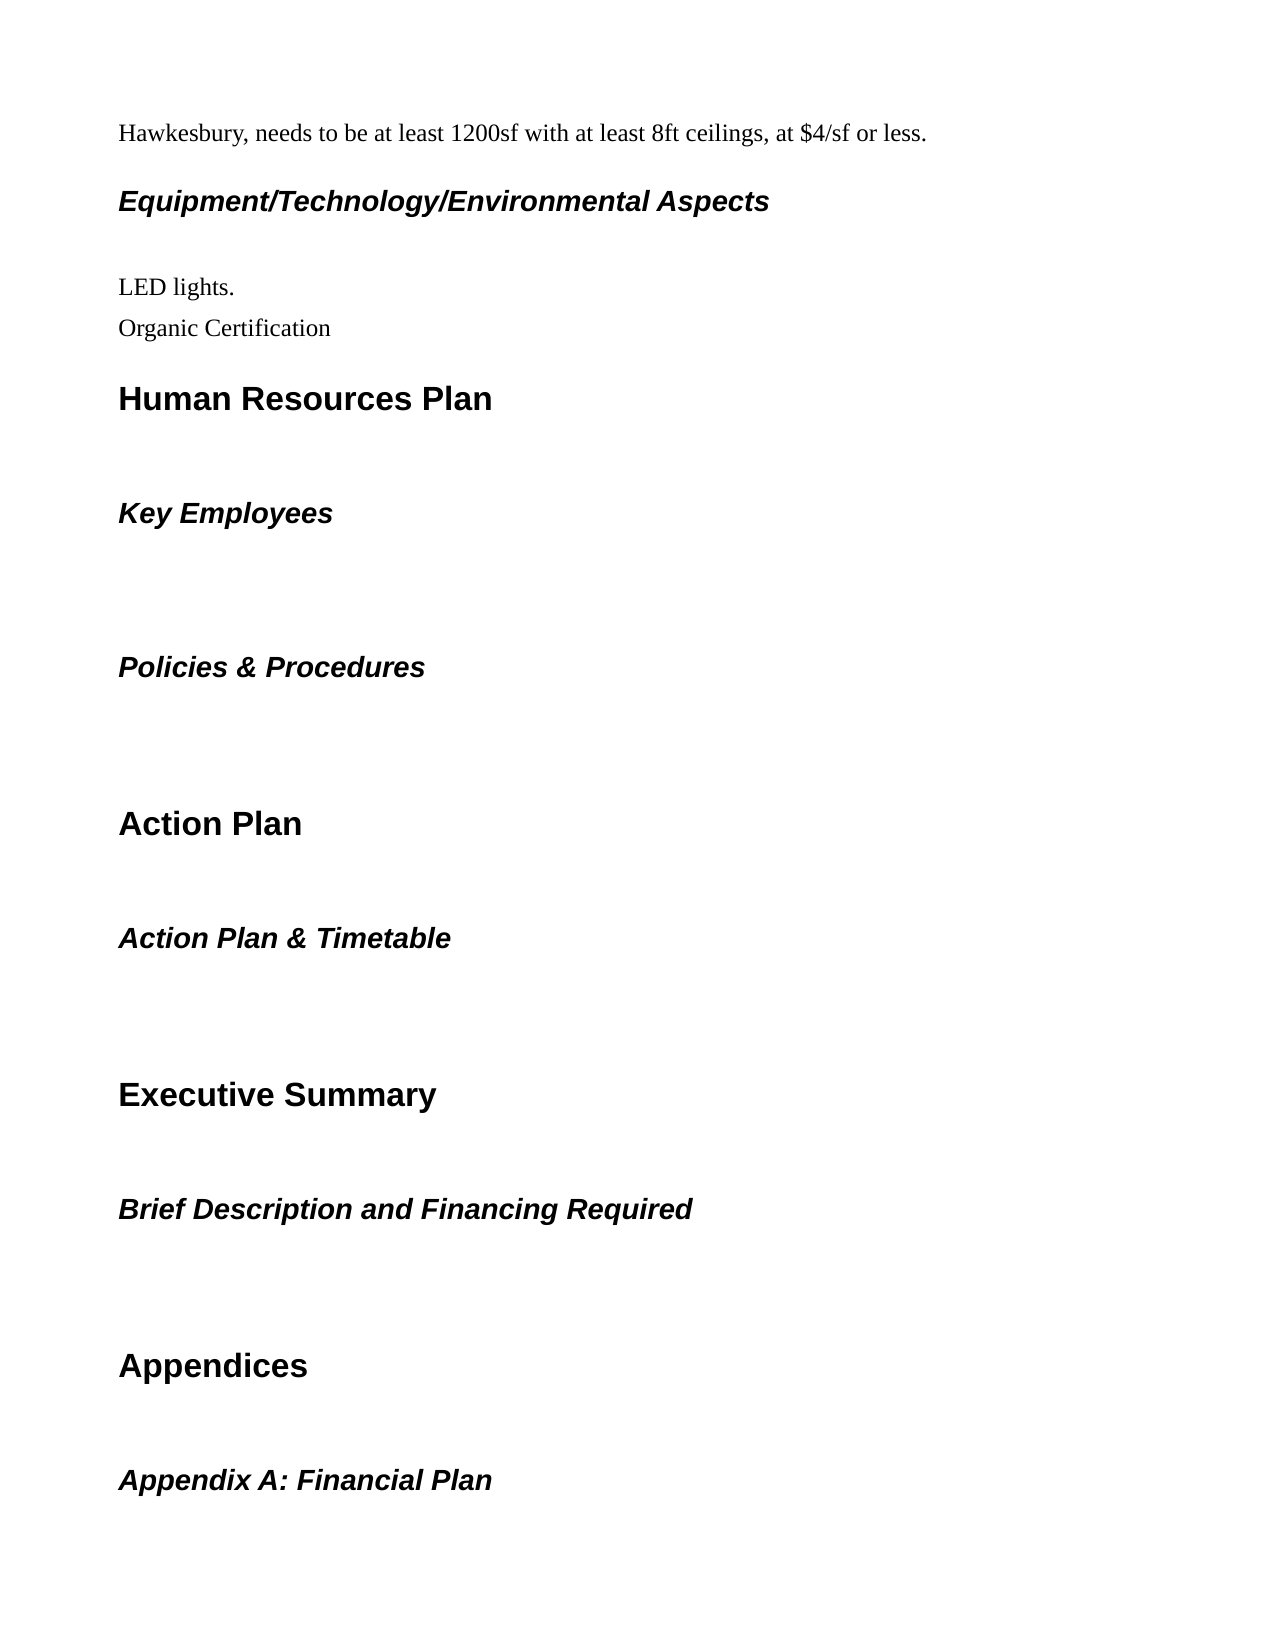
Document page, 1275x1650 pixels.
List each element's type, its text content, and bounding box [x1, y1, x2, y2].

subtitle Key Employees [118, 497, 1157, 530]
subtitle Equipment/Technology/Environmental Aspects [118, 184, 1157, 218]
subtitle Appendices [118, 1346, 1157, 1384]
subtitle Appendix A: Financial Plan [118, 1463, 1157, 1496]
subtitle Executive Summary [118, 1074, 1157, 1113]
text Organic Certification [118, 313, 1157, 342]
subtitle Policies & Procedures [118, 650, 1157, 684]
subtitle Human Resources Plan [118, 379, 1157, 418]
text Hawkesbury, needs to be at least 1200sf with at least 8ft ceilings, at $4/sf or less. [118, 118, 1157, 147]
text LED lights. [118, 272, 1157, 300]
subtitle Action Plan [118, 804, 1157, 842]
subtitle Action Plan & Timetable [118, 921, 1157, 954]
subtitle Brief Description and Financing Required [118, 1192, 1157, 1226]
